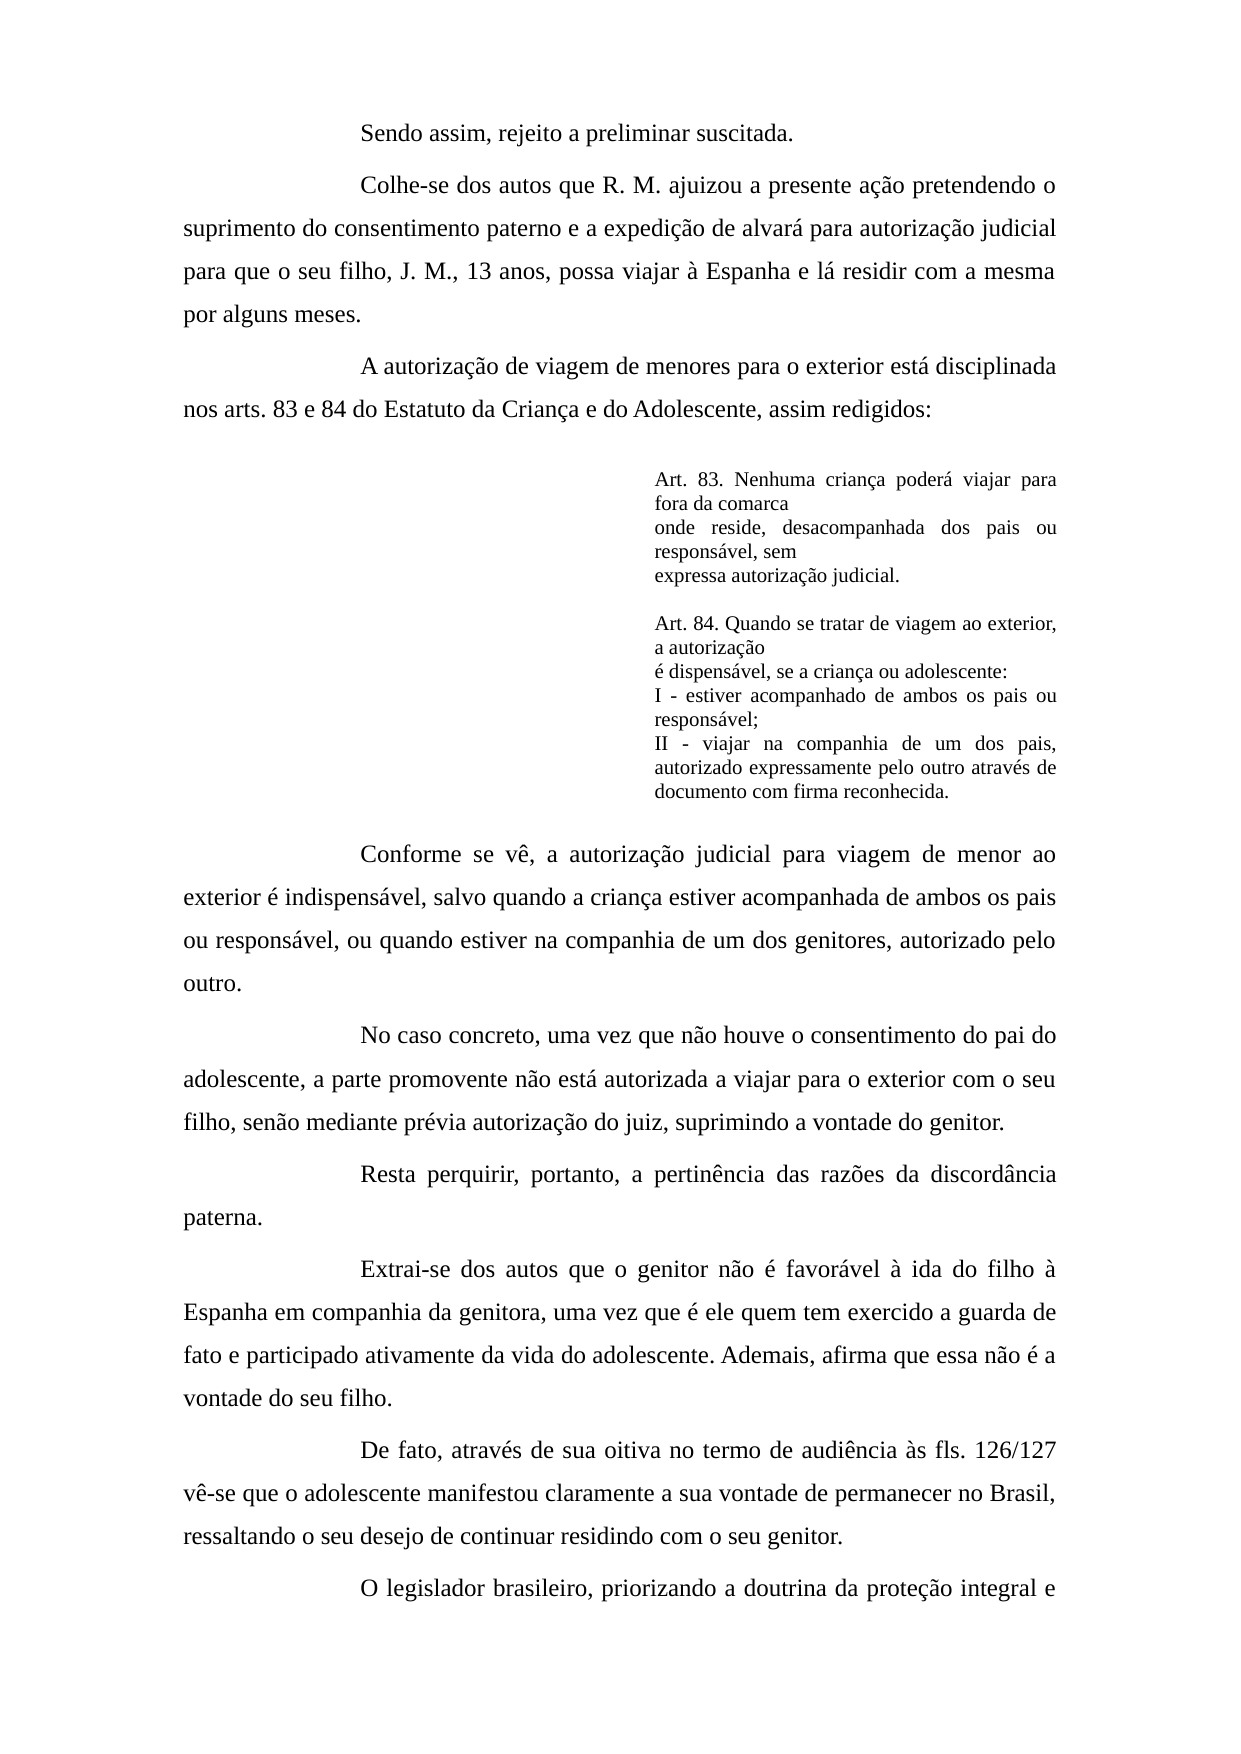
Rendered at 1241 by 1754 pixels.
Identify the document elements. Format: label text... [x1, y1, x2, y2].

text Art. 83. Nenhuma criança poderá viajar para fora da comarca [654, 466, 1057, 514]
text Sendo assim, rejeito a preliminar suscitada. [183, 118, 1057, 147]
text Colhe-se dos autos que R. M. ajuizou a presente ação pretendendo o suprimento do consentimento paterno e a expedição de alvará para autorização judicial para que o seu filho, J. M., 13 anos, possa viajar à Espanha e lá residir com a mesma por alguns meses. [183, 170, 1057, 328]
text A autorização de viagem de menores para o exterior está disciplinada nos arts. 83 e 84 do Estatuto da Criança e do Adolescente, assim redigidos: [183, 351, 1057, 423]
text expressa autorização judicial. [654, 563, 1057, 587]
text O legislador brasileiro, priorizando a doutrina da proteção integral e [183, 1573, 1057, 1602]
text Art. 84. Quando se tratar de viagem ao exterior, a autorização [654, 611, 1057, 659]
text Conforme se vê, a autorização judicial para viagem de menor ao exterior é indispensável, salvo quando a criança estiver acompanhada de ambos os pais ou responsável, ou quando estiver na companhia de um dos genitores, autorizado pelo outro. [183, 839, 1057, 997]
text Resta perquirir, portanto, a pertinência das razões da discordância paterna. [183, 1159, 1057, 1231]
text No caso concreto, uma vez que não houve o consentimento do pai do adolescente, a parte promovente não está autorizada a viajar para o exterior com o seu filho, senão mediante prévia autorização do juiz, suprimindo a vontade do genitor. [183, 1021, 1057, 1136]
text onde reside, desacompanhada dos pais ou responsável, sem [654, 514, 1057, 563]
text II - viajar na companhia de um dos pais, autorizado expressamente pelo outro através de documento com firma reconhecida. [654, 731, 1057, 803]
text é dispensável, se a criança ou adolescente: [654, 659, 1057, 683]
text I - estiver acompanhado de ambos os pais ou responsável; [654, 683, 1057, 731]
text De fato, através de sua oitiva no termo de audiência às fls. 126/127 vê-se que o adolescente manifestou claramente a sua vontade de permanecer no Brasil, ressaltando o seu desejo de continuar residindo com o seu genitor. [183, 1435, 1057, 1550]
text Extrai-se dos autos que o genitor não é favorável à ida do filho à Espanha em companhia da genitora, uma vez que é ele quem tem exercido a guarda de fato e participado ativamente da vida do adolescente. Ademais, afirma que essa não é a vontade do seu filho. [183, 1254, 1057, 1412]
